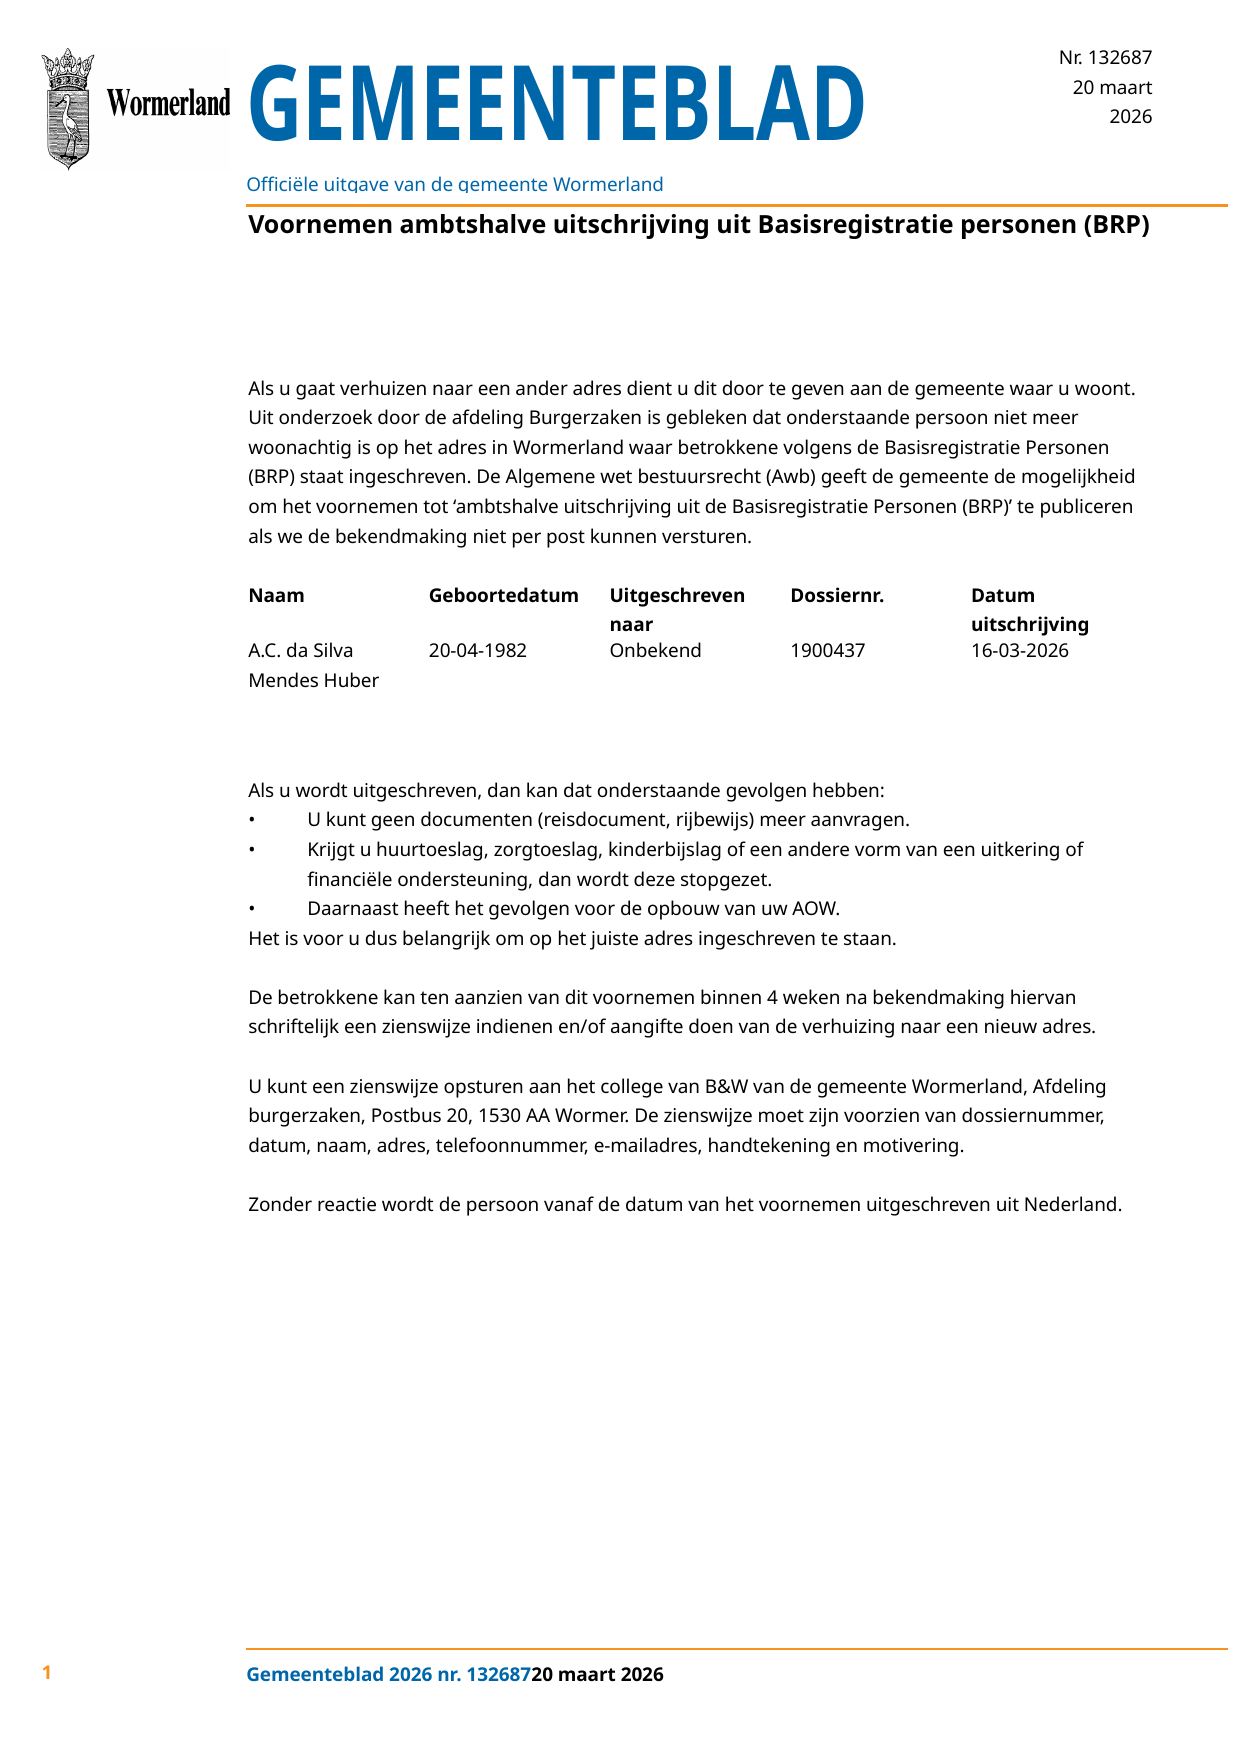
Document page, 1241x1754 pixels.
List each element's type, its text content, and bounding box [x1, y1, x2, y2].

table_cell [971, 693, 1152, 718]
table_cell Onbekend [609, 638, 790, 693]
table_cell [429, 693, 609, 718]
table_cell [609, 719, 790, 744]
list Daarnaast heeft het gevolgen voor de opbouw van uw AOW. [248, 895, 1152, 921]
table_header Naam [248, 582, 429, 637]
table_header Uitgeschreven naar [609, 582, 790, 637]
table_cell 20-04-1982 [429, 638, 609, 693]
table_cell [790, 693, 971, 718]
table_cell 16-03-2026 [971, 638, 1152, 693]
table_cell [248, 693, 429, 718]
text Zonder reactie wordt de persoon vanaf de datum van het voornemen uitgeschreven uit Nederland. [248, 1191, 1152, 1217]
table_cell 1900437 [790, 638, 971, 693]
table_cell [248, 719, 429, 744]
text Voornemen ambtshalve uitschrijving uit Basisregistratie personen (BRP) [248, 207, 1152, 241]
table_cell [429, 719, 609, 744]
list Krijgt u huurtoeslag, zorgtoeslag, kinderbijslag of een andere vorm van een uitkering of financiële ondersteuning, dan wordt deze stopgezet. [248, 836, 1152, 891]
text Als u wordt uitgeschreven, dan kan dat onderstaande gevolgen hebben: [248, 777, 1152, 803]
table_cell A.C. da Silva Mendes Huber [248, 638, 429, 693]
table_header Geboortedatum [429, 582, 609, 637]
text Als u gaat verhuizen naar een ander adres dient u dit door te geven aan de gemeente waar u woont. Uit onderzoek door de afdeling Burgerzaken is gebleken dat onderstaande persoon niet meer woonachtig is op het adres in Wormerland waar betrokkene volgens de Basisregistratie Personen (BRP) staat ingeschreven. De Algemene wet bestuursrecht (Awb) geeft de gemeente de mogelijkheid om het voornemen tot ‘ambtshalve uitschrijving uit de Basisregistratie Personen (BRP)’ te publiceren als we de bekendmaking niet per post kunnen versturen. [248, 375, 1152, 548]
table_header Dossiernr. [790, 582, 971, 637]
table_cell [790, 719, 971, 744]
text U kunt een zienswijze opsturen aan het college van B&W van de gemeente Wormerland, Afdeling burgerzaken, Postbus 20, 1530 AA Wormer. De zienswijze moet zijn voorzien van dossiernummer, datum, naam, adres, telefoonnummer, e-mailadres, handtekening en motivering. [248, 1073, 1152, 1158]
table_cell [971, 719, 1152, 744]
table_header Datum uitschrijving [971, 582, 1152, 637]
text De betrokkene kan ten aanzien van dit voornemen binnen 4 weken na bekendmaking hiervan schriftelijk een zienswijze indienen en/of aangifte doen van de verhuizing naar een nieuw adres. [248, 984, 1152, 1039]
list U kunt geen documenten (reisdocument, rijbewijs) meer aanvragen. [248, 807, 1152, 832]
picture [41, 47, 231, 172]
text Het is voor u dus belangrijk om op het juiste adres ingeschreven te staan. [248, 925, 1152, 951]
table_cell [609, 693, 790, 718]
